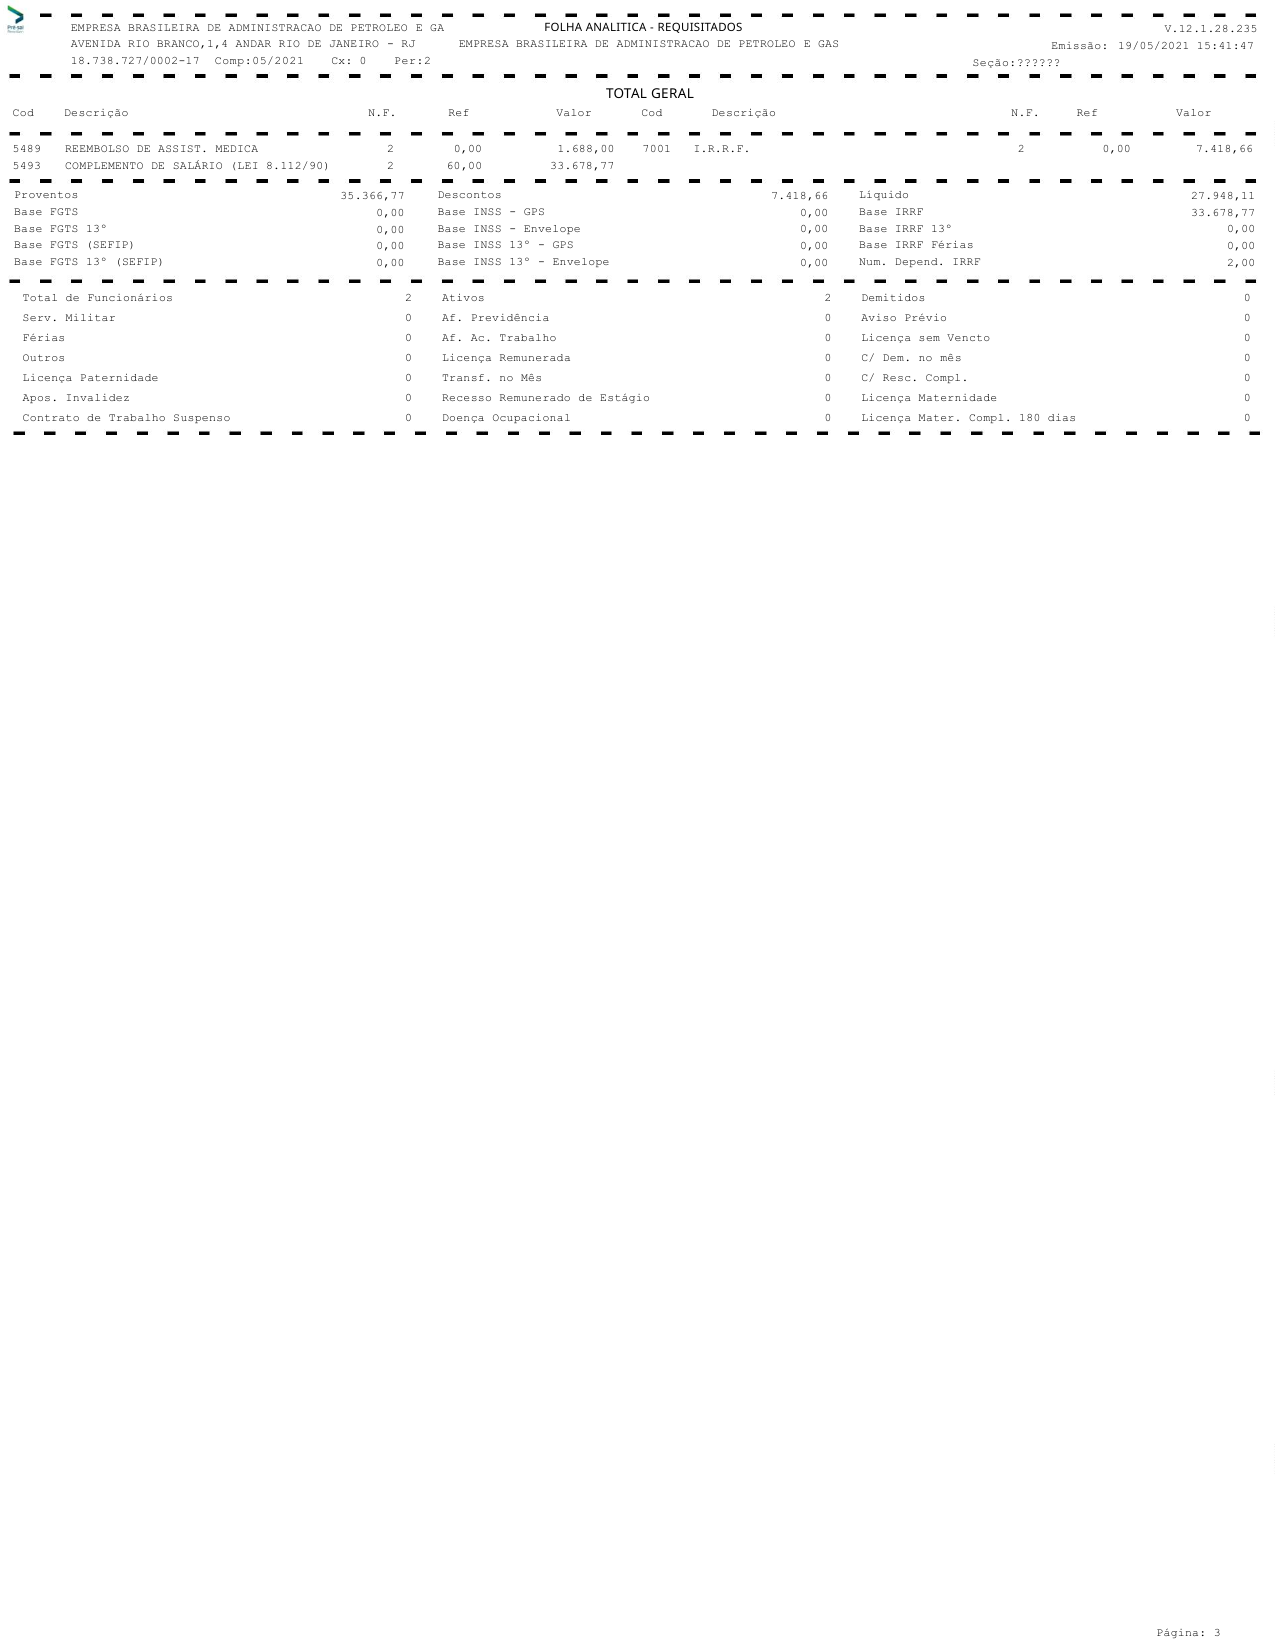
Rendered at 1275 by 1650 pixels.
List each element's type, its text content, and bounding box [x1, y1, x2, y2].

text Base IRRF [859, 205, 941, 218]
picture [0, 0, 1275, 1650]
text 0 [405, 330, 429, 344]
text 7001 [642, 142, 688, 155]
text Cod [12, 106, 51, 119]
text Ref [1076, 106, 1115, 119]
text 0 [405, 390, 429, 404]
text Cod [641, 106, 680, 119]
text 27.948,11 [1191, 189, 1273, 202]
text C/ Dem. no mês [861, 350, 1018, 364]
text Aviso Prévio [861, 310, 964, 324]
text 0 [1244, 310, 1268, 324]
text Base IRRF Férias [859, 238, 999, 252]
text Base INSS - Envelope [437, 221, 603, 235]
text Valor [556, 106, 609, 119]
text Página: 3 [1156, 1626, 1237, 1639]
text Base FGTS [14, 205, 96, 218]
text 0,00 [800, 255, 846, 269]
text 1 [71, 53, 78, 67]
text 0,00 [800, 239, 846, 252]
text 0 [1244, 350, 1268, 364]
text COMPLEMENTO DE SALÁRIO (LEI 8.112/90) [65, 158, 356, 172]
text 0,00 [1102, 142, 1148, 155]
text 7.418,66 [771, 189, 846, 202]
text 0,00 [376, 205, 422, 219]
text 0 [824, 310, 849, 324]
text 0 [405, 310, 429, 324]
text 0 [824, 330, 849, 344]
text 33.678,77 [1191, 205, 1273, 219]
text Descrição [64, 106, 146, 119]
text Descontos [437, 188, 519, 202]
text Valor [1176, 106, 1229, 119]
text 0 [1244, 370, 1268, 384]
text Líquido [859, 188, 926, 202]
text Af. Previdência [442, 310, 591, 324]
text V.12.1.28.235 [1164, 22, 1275, 35]
text Base INSS 13º - GPS [437, 238, 603, 252]
text Licença sem Vencto [861, 330, 1018, 344]
text 0 [1244, 410, 1268, 424]
text C/ Resc. Compl. [861, 370, 1018, 384]
text 0 [824, 410, 849, 424]
text Doença Ocupacional [442, 410, 675, 424]
text Base INSS - GPS [437, 205, 562, 218]
text 60,00 [446, 158, 499, 172]
text Outros [22, 350, 83, 364]
text AVENIDA RIO BRANCO,1,4 ANDAR RIO DE JANEIRO - RJ [71, 37, 458, 50]
text TOTAL GERAL [606, 86, 719, 102]
text 35.366,77 [340, 189, 422, 202]
text 0 [405, 350, 429, 364]
text 2 [1018, 142, 1057, 155]
text Licença Mater. Compl. 180 dias [861, 410, 1102, 424]
text 5 [12, 142, 19, 155]
text 0,00 [800, 205, 846, 219]
text 7.418,66 [1196, 142, 1270, 155]
text Num. Depend. IRRF [859, 255, 999, 268]
text 0,00 [376, 239, 422, 252]
text 0,00 [1227, 222, 1273, 236]
text 0,00 [376, 256, 422, 269]
text 8.738.727/0002-17 Comp:05/2021 [78, 53, 329, 67]
text 19/05/2021 15:41:47 [1118, 38, 1275, 52]
text Base IRRF 13º [859, 221, 999, 235]
text 2,00 [1227, 256, 1273, 269]
text 0 [1244, 390, 1268, 404]
text Serv. Militar [22, 310, 196, 324]
text Recesso Remunerado de Estágio [442, 390, 675, 404]
text Licença Remunerada [442, 350, 591, 364]
text 0 [824, 390, 849, 404]
text Base INSS 13º - Envelope [437, 255, 635, 268]
text Cx: 0 [331, 53, 383, 67]
text Base FGTS (SEFIP) [14, 238, 188, 252]
text REEMBOLSO DE ASSIST. MEDICA [65, 142, 284, 155]
text Per:2 [394, 53, 448, 67]
text Férias [22, 330, 83, 344]
text 2 [405, 290, 429, 304]
text FOLHA ANALITICA - REQUISITADOS [544, 20, 785, 34]
text 5 [12, 158, 19, 172]
text 493 [19, 158, 58, 172]
text 0,00 [376, 222, 422, 236]
text Ref [448, 106, 499, 119]
text Licença Maternidade [861, 390, 1018, 404]
text 2 [387, 158, 411, 172]
text Emissão: [1051, 38, 1118, 52]
text 0 [824, 370, 849, 384]
text Contrato de Trabalho Suspenso [22, 410, 256, 424]
text Transf. no Mês [442, 370, 591, 384]
text EMPRESA BRASILEIRA DE ADMINISTRACAO DE PETROLEO E GAS [458, 37, 864, 50]
text Demitidos [861, 290, 943, 304]
text Descrição [711, 106, 793, 119]
text Ativos [442, 290, 502, 304]
text Licença Paternidade [22, 370, 256, 384]
text Apos. Invalidez [22, 390, 256, 404]
text 2 [387, 142, 411, 155]
text Proventos [14, 188, 96, 202]
text 33.678,77 [550, 158, 632, 172]
text Base FGTS 13º (SEFIP) [14, 255, 188, 268]
text 0 [405, 370, 429, 384]
text 0 [824, 350, 849, 364]
text 0 [405, 410, 429, 424]
text 0,00 [1227, 239, 1273, 252]
text Total de Funcionários [22, 290, 196, 304]
text Base FGTS 13º [14, 221, 188, 235]
text EMPRESA BRASILEIRA DE ADMINISTRACAO DE PETROLEO E GA [71, 20, 469, 34]
text 0,00 [800, 222, 846, 236]
text I.R.R.F. [693, 142, 768, 155]
text 489 [19, 142, 58, 155]
text N.F. [368, 106, 414, 119]
text 0 [1244, 290, 1268, 304]
text N.F. [1011, 106, 1057, 119]
text 2 [824, 290, 849, 304]
text 0 [1244, 330, 1268, 344]
text Af. Ac. Trabalho [442, 330, 591, 344]
text 0,00 [453, 142, 499, 155]
text 1.688,00 [557, 142, 632, 155]
text Seção:?????? [972, 55, 1129, 69]
